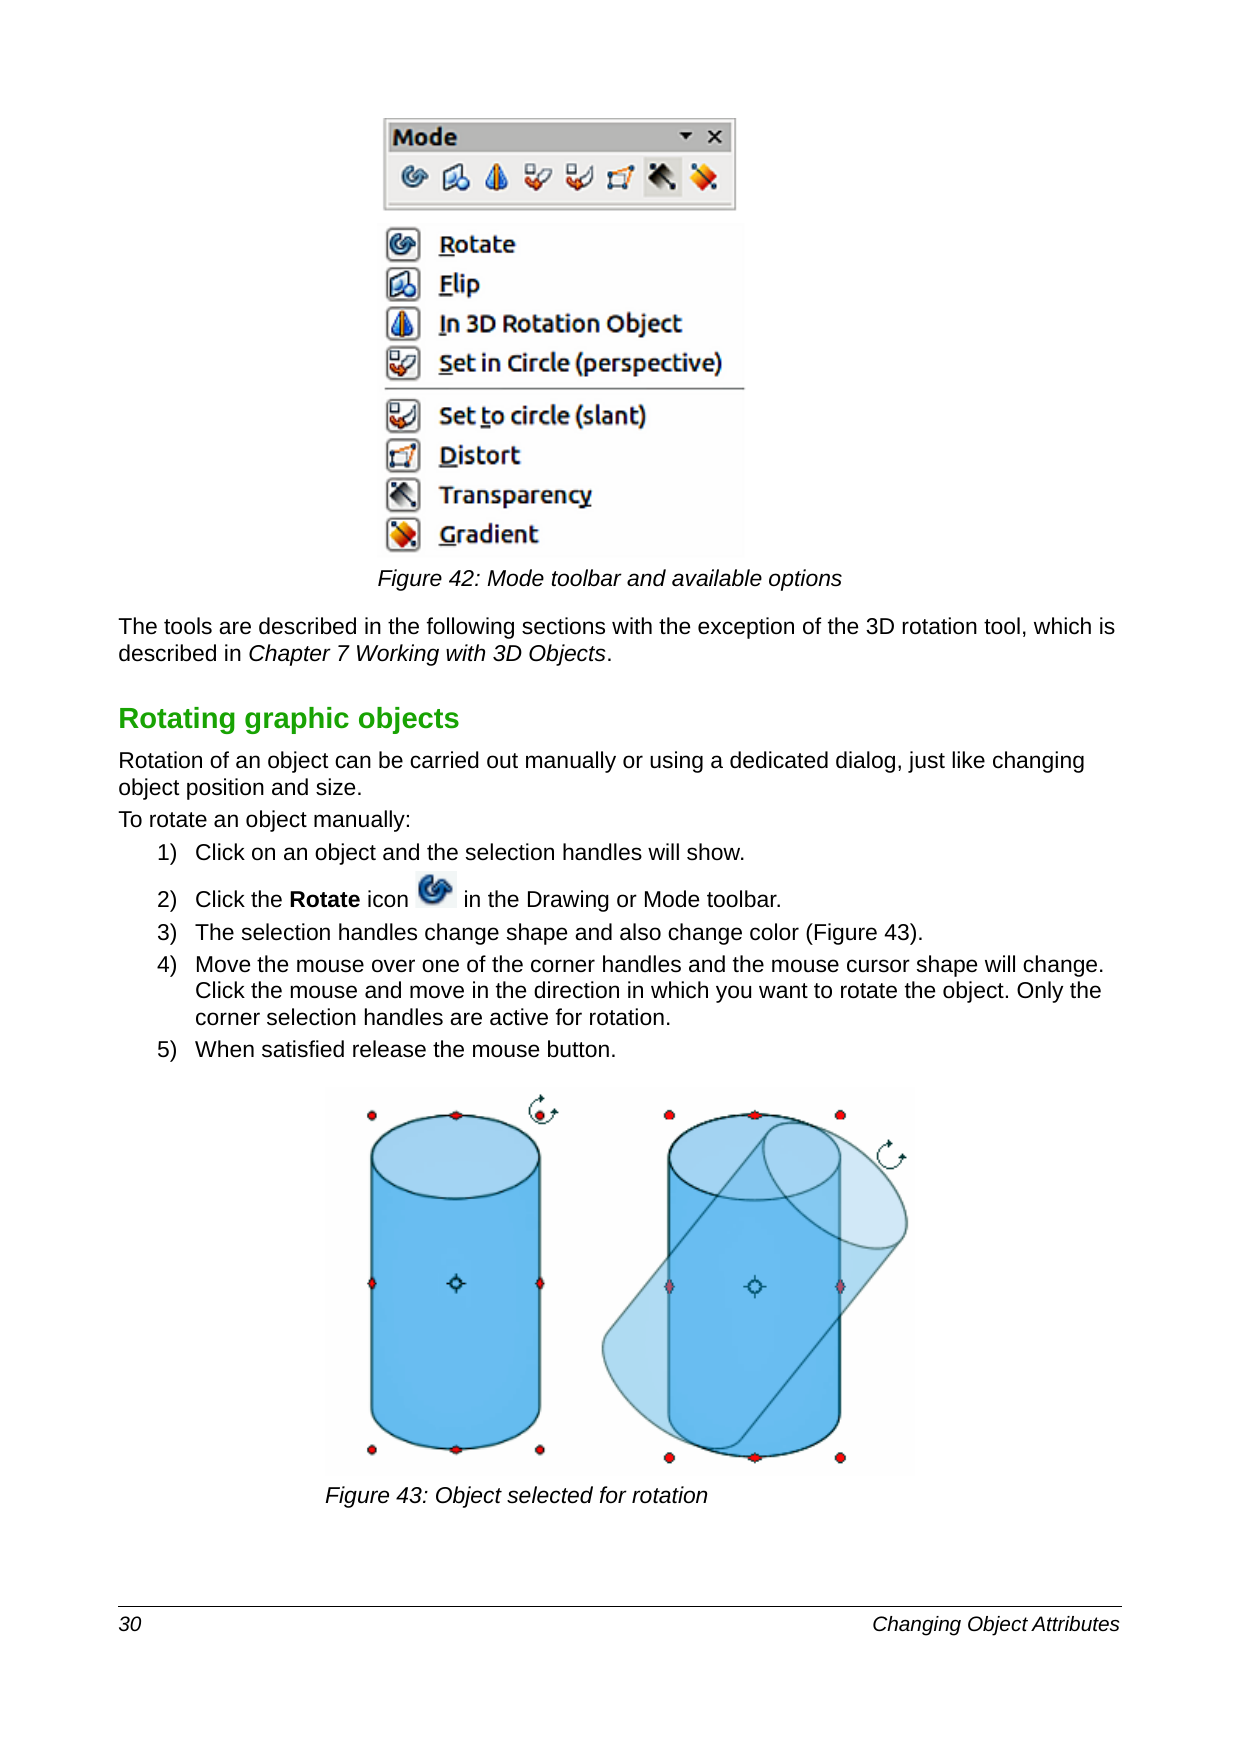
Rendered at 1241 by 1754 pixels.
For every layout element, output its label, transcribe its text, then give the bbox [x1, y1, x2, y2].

list Click on an object and the selection handles will show. [177, 839, 1122, 866]
list Rotation of an object can be carried out manually or using a dedicated dialog, just like changing object position and size. [118, 747, 1122, 800]
text Figure 42: Mode toolbar and available options [377, 564, 863, 591]
text The tools are described in the following sections with the exception of the 3D rotation tool, which is described in Chapter 7 Working with 3D Objects. [118, 613, 1122, 666]
list The selection handles change shape and also change color (Figure 43). [177, 918, 1122, 945]
subtitle Rotating graphic objects [118, 701, 1122, 735]
text Figure 43: Object selected for rotation [325, 1482, 915, 1508]
picture [325, 1087, 916, 1476]
picture [377, 118, 746, 559]
list Click the Rotate icon in the Drawing or Mode toolbar. [177, 872, 1122, 912]
list Move the mouse over one of the corner handles and the mouse cursor shape will change. Click the mouse and move in the direction in which you want to rotate the object. Only the corner selection handles are active for rotation. [177, 951, 1122, 1030]
picture [415, 871, 457, 908]
list When satisfied release the mouse button. [177, 1036, 1122, 1063]
list To rotate an object manually: [118, 806, 1122, 833]
